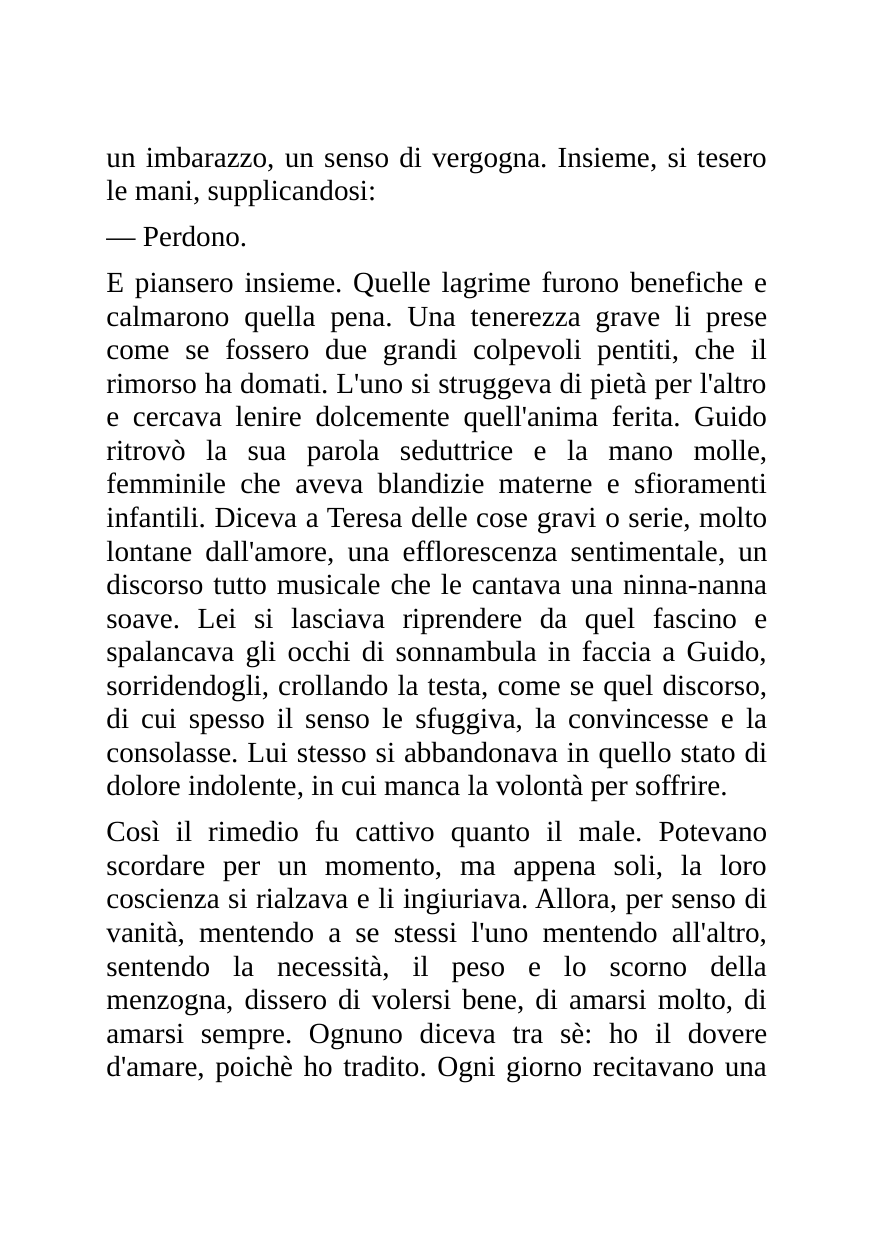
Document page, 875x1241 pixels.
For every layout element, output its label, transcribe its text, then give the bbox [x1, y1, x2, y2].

text — Perdono. [106, 219, 768, 253]
text Così il rimedio fu cattivo quanto il male. Potevano scordare per un momento, ma appena soli, la loro coscienza si rialzava e li ingiuriava. Allora, per senso di vanità, mentendo a se stessi l'uno mentendo all'altro, sentendo la necessità, il peso e lo scorno della menzogna, dissero di volersi bene, di amarsi molto, di amarsi sempre. Ognuno diceva tra sè: ho il dovere d'amare, poichè ho tradito. Ogni giorno recitavano una [106, 814, 768, 1083]
text un imbarazzo, un senso di vergogna. Insieme, si tesero le mani, supplicandosi: [106, 140, 768, 207]
text E piansero insieme. Quelle lagrime furono benefiche e calmarono quella pena. Una tenerezza grave li prese come se fossero due grandi colpevoli pentiti, che il rimorso ha domati. L'uno si struggeva di pietà per l'altro e cercava lenire dolcemente quell'anima ferita. Guido ritrovò la sua parola seduttrice e la mano molle, femminile che aveva blandizie materne e sfioramenti infantili. Diceva a Teresa delle cose gravi o serie, molto lontane dall'amore, una efflorescenza sentimentale, un discorso tutto musicale che le cantava una ninna-nanna soave. Lei si lasciava riprendere da quel fascino e spalancava gli occhi di sonnambula in faccia a Guido, sorridendogli, crollando la testa, come se quel discorso, di cui spesso il senso le sfuggiva, la convincesse e la consolasse. Lui stesso si abbandonava in quello stato di dolore indolente, in cui manca la volontà per soffrire. [106, 265, 768, 802]
